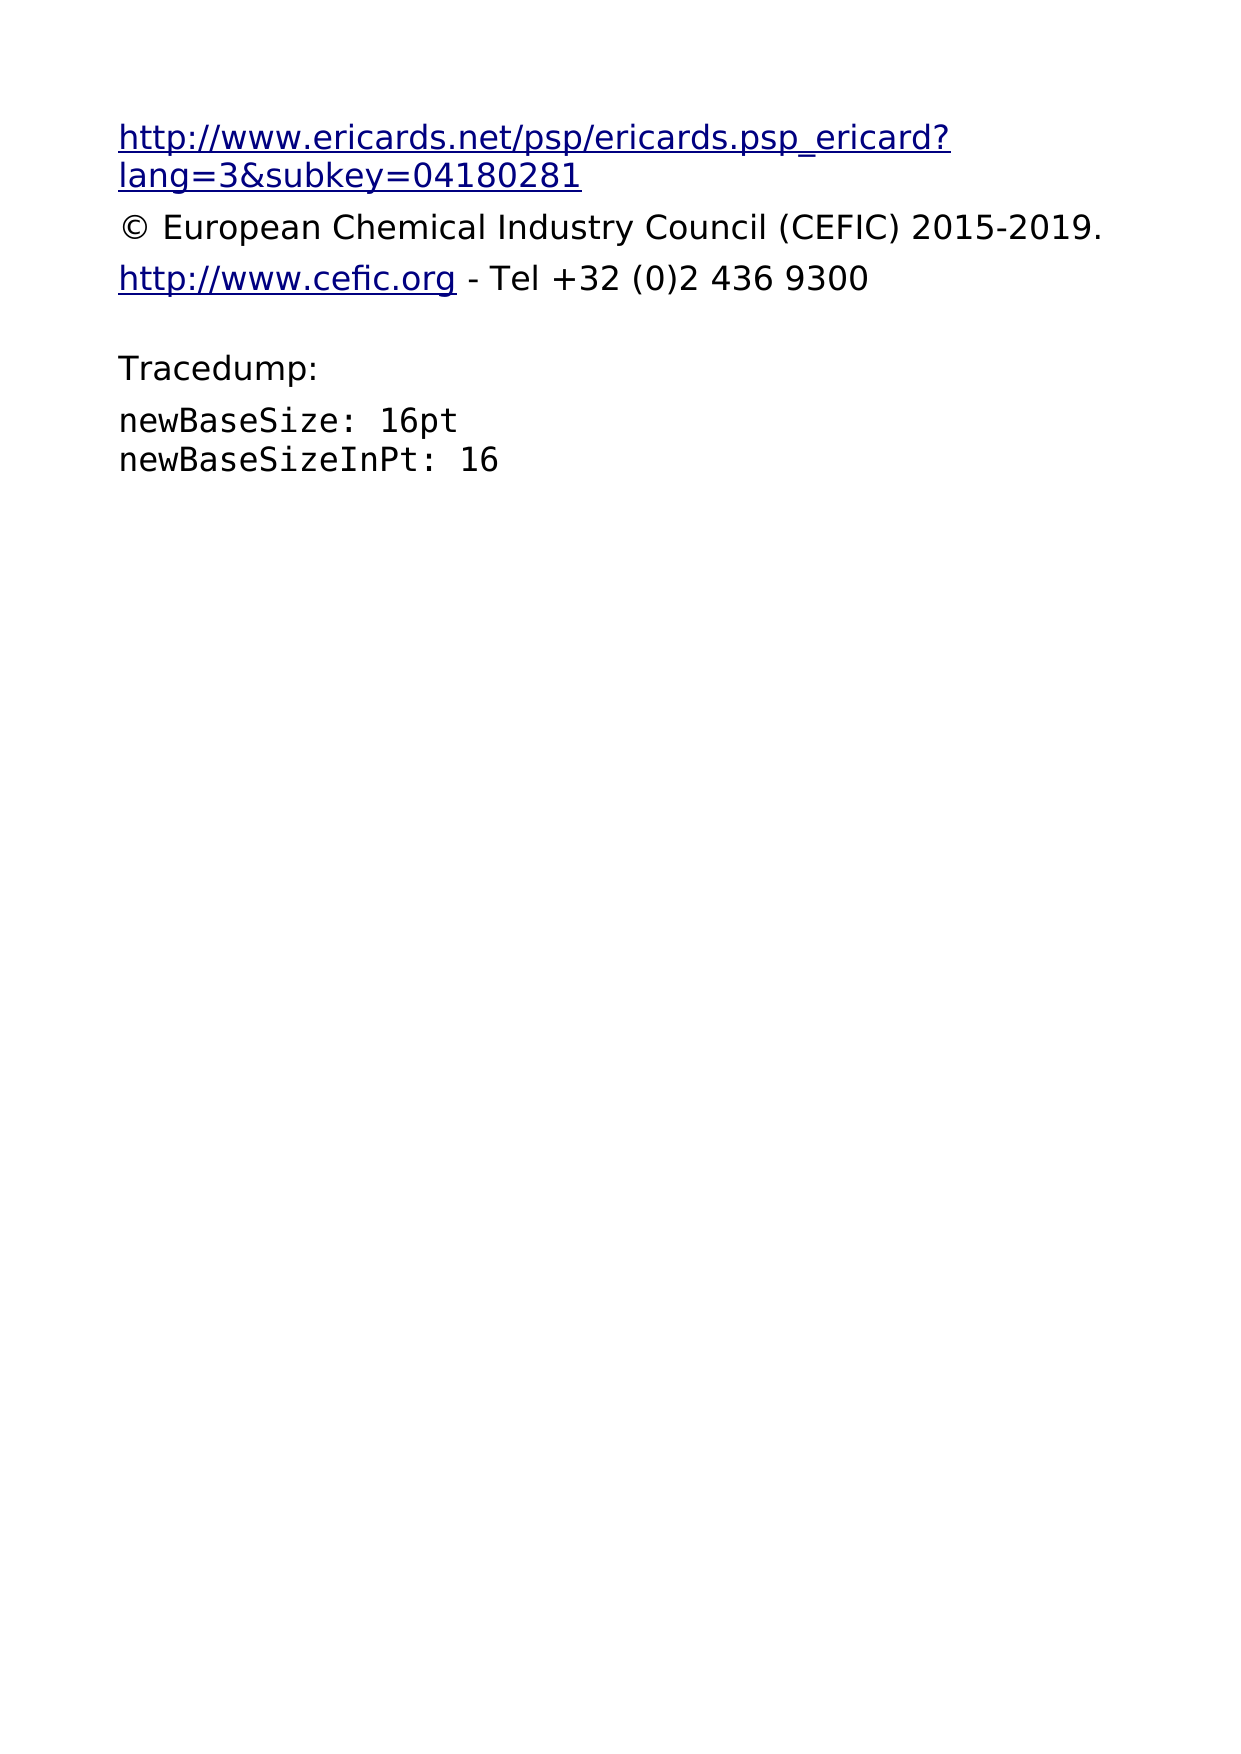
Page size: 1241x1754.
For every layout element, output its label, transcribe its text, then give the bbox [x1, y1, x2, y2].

text http://www.cefic.org - Tel +32 (0)2 436 9300 [118, 260, 1122, 298]
text © European Chemical Industry Council (CEFIC) 2015-2019. [118, 208, 1122, 247]
text newBaseSize: 16pt newBaseSizeInPt: 16 [118, 401, 1122, 479]
text http://www.ericards.net/psp/ericards.psp_ericard?lang=3&subkey=04180281 [118, 118, 1122, 196]
text Tracedump: [118, 311, 1122, 389]
